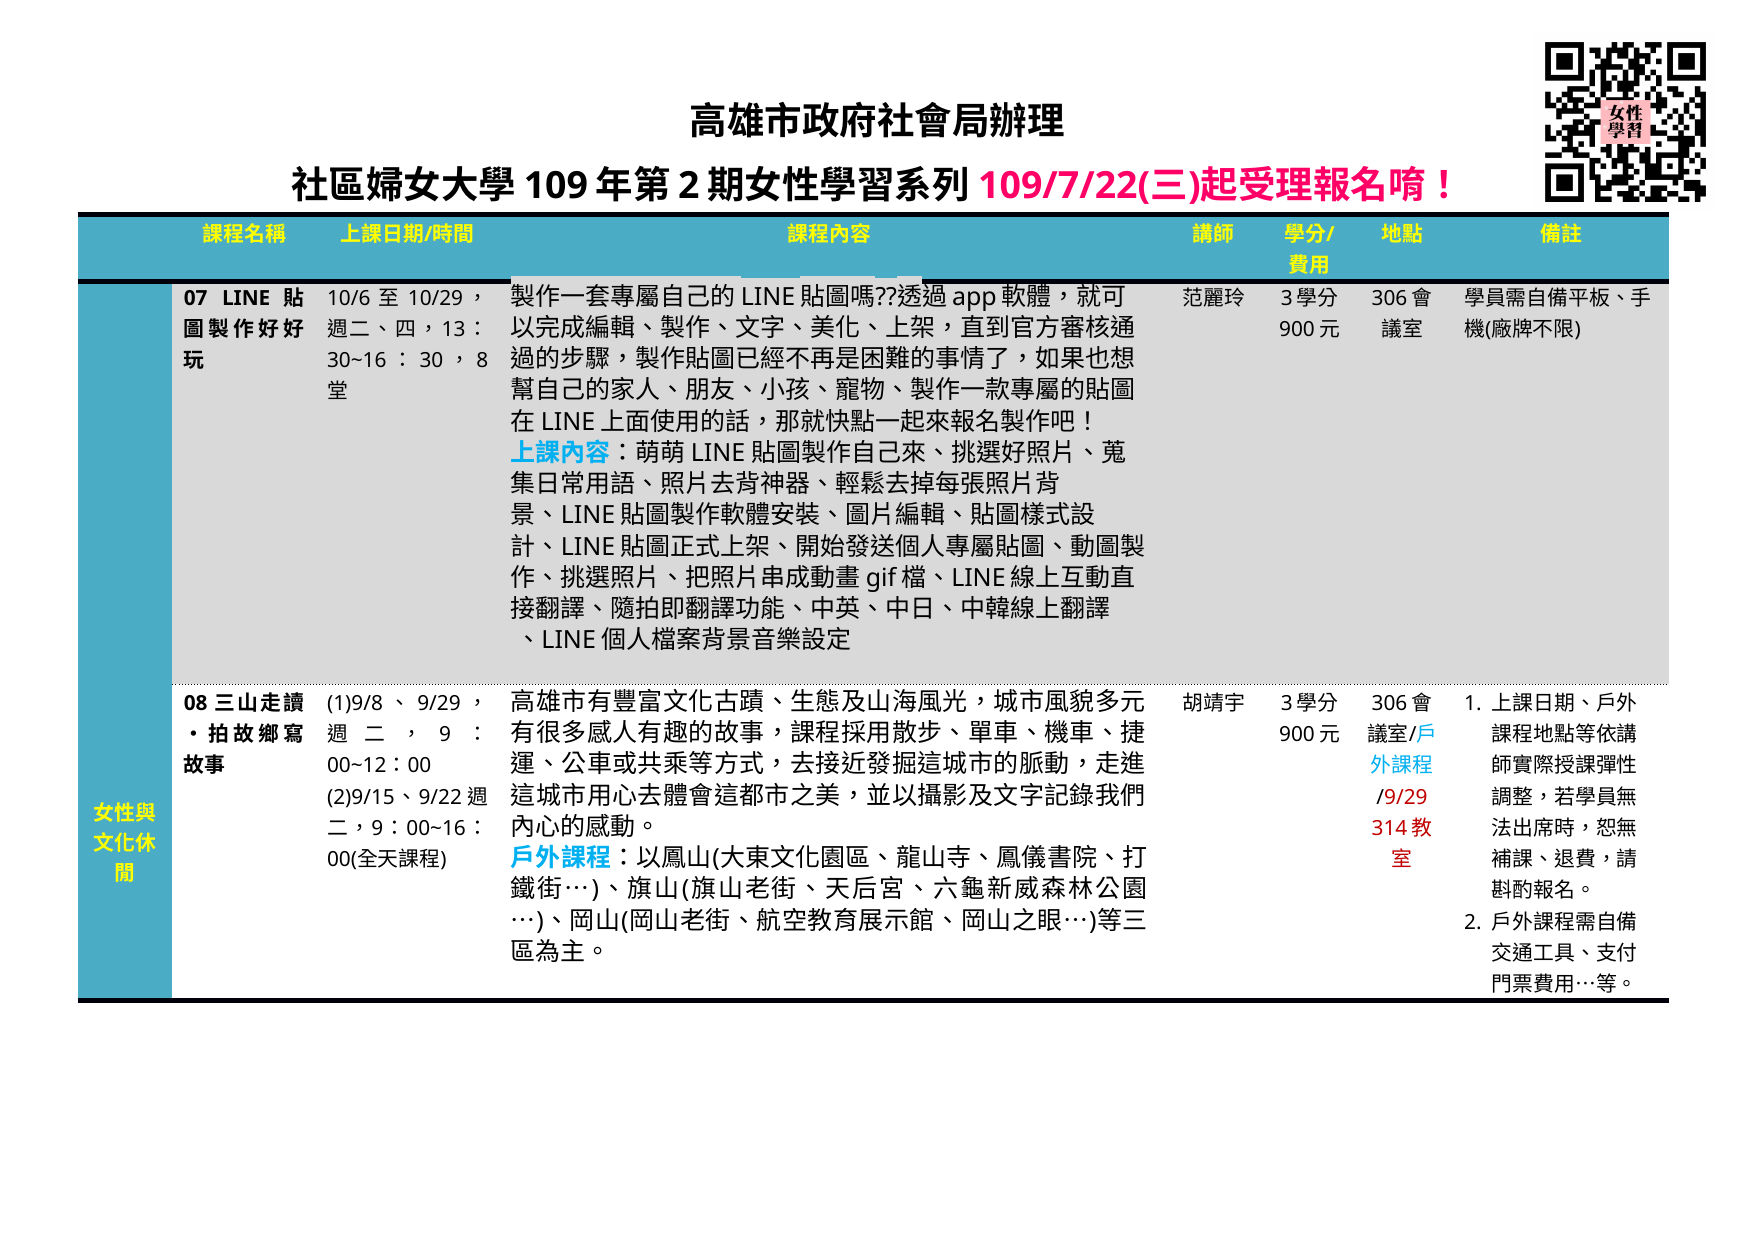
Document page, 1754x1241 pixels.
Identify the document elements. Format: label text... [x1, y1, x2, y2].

table_cell 306會議室/戶外課程/9/29 314教室 [1351, 684, 1453, 998]
table_cell 高雄市有豐富文化古蹟、生態及山海風光，城市風貌多元有很多感人有趣的故事，課程採用散步、單車、機車、捷運、公車或共乘等方式，去接近發掘這城市的脈動，走進這城市用心去體會這都市之美，並以攝影及文字記錄我們內心的感動。 戶外課程：以鳳山(大東文化園區、龍山寺、鳳儀書院、打鐵街…)、旗山(旗山老街、天后宮、六龜新威森林公園…)、岡山(岡山老街、航空教育展示館、岡山之眼…)等三區為主。 [499, 684, 1159, 998]
table_header 講師 [1159, 217, 1268, 279]
table_cell 08三山走讀‧拍故鄉寫故事 [172, 684, 316, 998]
table_cell 3學分 900元 [1268, 284, 1351, 684]
table_cell 製作一套專屬自己的LINE貼圖嗎??透過app軟體，就可以完成編輯、製作、文字、美化、上架，直到官方審核通過的步驟，製作貼圖已經不再是困難的事情了，如果也想幫自己的家人、朋友、小孩、寵物、製作一款專屬的貼圖在LINE上面使用的話，那就快點一起來報名製作吧！ 上課內容：萌萌LINE 貼圖製作自己來、挑選好照片、蒐集日常用語、照片去背神器、輕鬆去掉每張照片背景、LINE貼圖製作軟體安裝、圖片編輯、貼圖樣式設計、LINE貼圖正式上架、開始發送個人專屬貼圖、動圖製作、挑選照片、把照片串成動畫gif檔、LINE線上互動直接翻譯、隨拍即翻譯功能、中英、中日、中韓線上翻譯 、LINE個人檔案背景音樂設定 [499, 284, 1159, 684]
table_header 備註 [1453, 217, 1669, 279]
table_header 課程名稱 [172, 217, 316, 279]
table_cell 306會議室 [1351, 284, 1453, 684]
table_cell 3學分 900元 [1268, 684, 1351, 998]
table_cell 范麗玲 [1159, 284, 1268, 684]
table_cell 胡靖宇 [1159, 684, 1268, 998]
table_cell 上課日期、戶外課程地點等依講師實際授課彈性調整，若學員無法出席時，恕無補課、退費，請斟酌報名。 戶外課程需自備交通工具、支付門票費用…等。 [1453, 684, 1669, 998]
table_header [78, 217, 172, 279]
table_cell 女性與文化休閒 [78, 684, 172, 998]
table_cell [78, 284, 172, 684]
table_cell 10/6至10/29，週二、四，13：30~16：30，8堂 [316, 284, 499, 684]
table_cell 學員需自備平板、手機(廠牌不限) [1453, 284, 1669, 684]
table_cell 07 LINE貼圖製作好好玩 [172, 284, 316, 684]
table_cell (1)9/8、9/29，週二，9：00~12：00 (2)9/15、9/22週二，9：00~16：00(全天課程) [316, 684, 499, 998]
table_header 學分/ 費用 [1268, 217, 1351, 279]
table_header 課程內容 [499, 217, 1159, 279]
picture [1534, 31, 1717, 213]
table_header 上課日期/時間 [316, 217, 499, 279]
table_header 地點 [1351, 217, 1453, 279]
